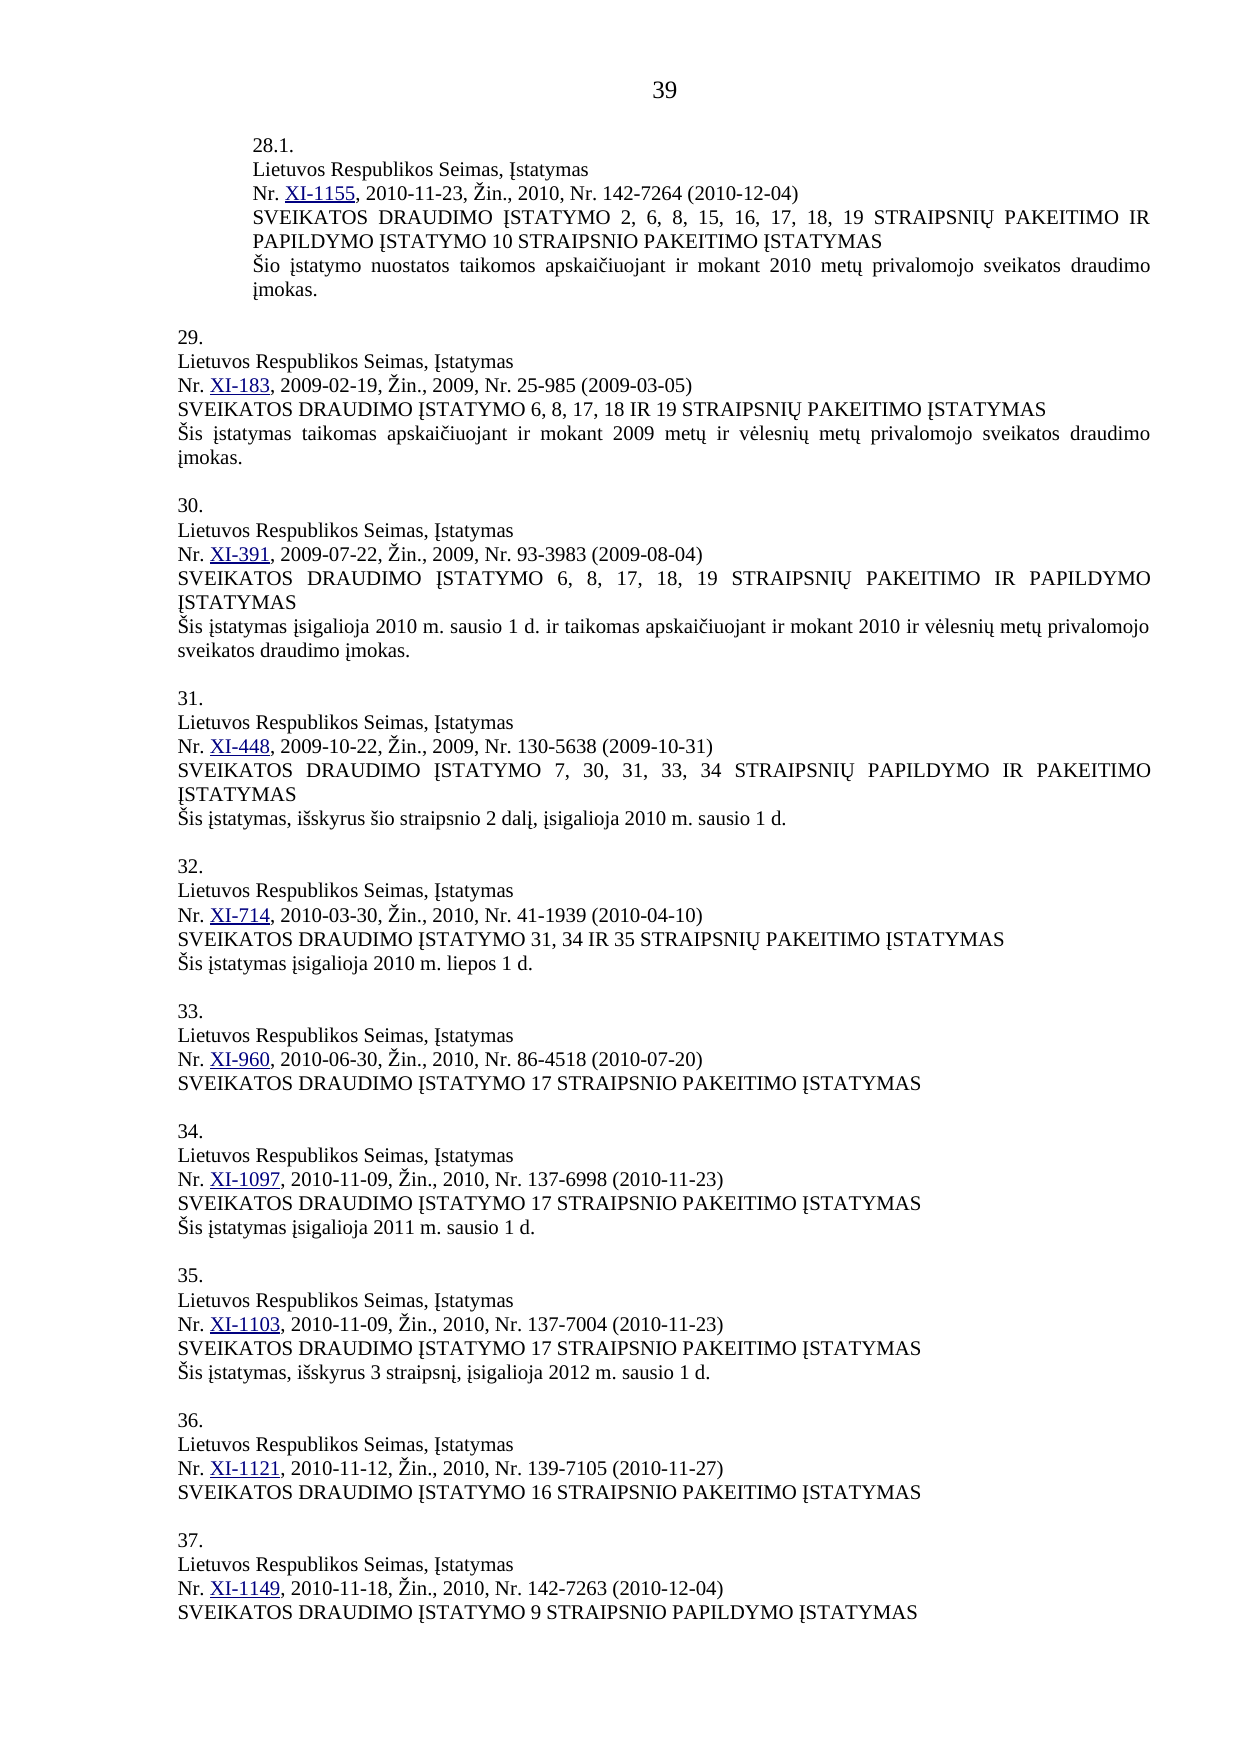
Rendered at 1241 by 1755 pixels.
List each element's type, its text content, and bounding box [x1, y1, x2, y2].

text Lietuvos Respublikos Seimas, Įstatymas [177, 1287, 1152, 1312]
text Šis įstatymas įsigalioja 2010 m. liepos 1 d. [177, 951, 1152, 975]
text SVEIKATOS DRAUDIMO ĮSTATYMO 17 STRAIPSNIO PAKEITIMO ĮSTATYMAS [177, 1071, 1152, 1095]
text SVEIKATOS DRAUDIMO ĮSTATYMO 9 STRAIPSNIO PAPILDYMO ĮSTATYMAS [177, 1600, 1152, 1624]
text Lietuvos Respublikos Seimas, Įstatymas [177, 1432, 1152, 1456]
text 36. [177, 1408, 1152, 1432]
text 31. [177, 686, 1152, 710]
text SVEIKATOS DRAUDIMO ĮSTATYMO 7, 30, 31, 33, 34 STRAIPSNIŲ PAPILDYMO IR PAKEITIMO ĮSTATYMAS [177, 758, 1152, 806]
text Šis įstatymas, išskyrus 3 straipsnį, įsigalioja 2012 m. sausio 1 d. [177, 1360, 1152, 1384]
text Lietuvos Respublikos Seimas, Įstatymas [177, 1552, 1152, 1576]
text Nr. XI-714, 2010-03-30, Žin., 2010, Nr. 41-1939 (2010-04-10) [177, 902, 1152, 927]
text Nr. XI-391, 2009-07-22, Žin., 2009, Nr. 93-3983 (2009-08-04) [177, 542, 1152, 566]
text 33. [177, 999, 1152, 1023]
text SVEIKATOS DRAUDIMO ĮSTATYMO 16 STRAIPSNIO PAKEITIMO ĮSTATYMAS [177, 1480, 1152, 1504]
text Lietuvos Respublikos Seimas, Įstatymas [177, 1023, 1152, 1047]
text Lietuvos Respublikos Seimas, Įstatymas [177, 878, 1152, 902]
text 34. [177, 1119, 1152, 1143]
text Lietuvos Respublikos Seimas, Įstatymas [177, 1143, 1152, 1167]
text 32. [177, 854, 1152, 878]
text Šis įstatymas, išskyrus šio straipsnio 2 dalį, įsigalioja 2010 m. sausio 1 d. [177, 806, 1152, 830]
text Lietuvos Respublikos Seimas, Įstatymas [177, 517, 1152, 542]
text SVEIKATOS DRAUDIMO ĮSTATYMO 17 STRAIPSNIO PAKEITIMO ĮSTATYMAS [177, 1336, 1152, 1360]
text Nr. XI-960, 2010-06-30, Žin., 2010, Nr. 86-4518 (2010-07-20) [177, 1047, 1152, 1071]
text Šio įstatymo nuostatos taikomos apskaičiuojant ir mokant 2010 metų privalomojo sveikatos draudimo įmokas. [252, 253, 1152, 301]
text Lietuvos Respublikos Seimas, Įstatymas [177, 710, 1152, 734]
text SVEIKATOS DRAUDIMO ĮSTATYMO 6, 8, 17, 18, 19 STRAIPSNIŲ PAKEITIMO IR PAPILDYMO ĮSTATYMAS [177, 566, 1152, 614]
text SVEIKATOS DRAUDIMO ĮSTATYMO 17 STRAIPSNIO PAKEITIMO ĮSTATYMAS [177, 1191, 1152, 1215]
text Nr. XI-1103, 2010-11-09, Žin., 2010, Nr. 137-7004 (2010-11-23) [177, 1312, 1152, 1336]
text Nr. XI-1149, 2010-11-18, Žin., 2010, Nr. 142-7263 (2010-12-04) [177, 1576, 1152, 1600]
text 29. [177, 325, 1152, 349]
text Šis įstatymas įsigalioja 2011 m. sausio 1 d. [177, 1215, 1152, 1239]
text 37. [177, 1528, 1152, 1552]
text 35. [177, 1263, 1152, 1287]
text SVEIKATOS DRAUDIMO ĮSTATYMO 31, 34 IR 35 STRAIPSNIŲ PAKEITIMO ĮSTATYMAS [177, 927, 1152, 951]
text 28.1. [177, 132, 1152, 157]
text Šis įstatymas įsigalioja 2010 m. sausio 1 d. ir taikomas apskaičiuojant ir mokant 2010 ir vėlesnių metų privalomojo sveikatos draudimo įmokas. [177, 614, 1152, 662]
text Lietuvos Respublikos Seimas, Įstatymas [177, 349, 1152, 373]
text Nr. XI-1155, 2010-11-23, Žin., 2010, Nr. 142-7264 (2010-12-04) [177, 181, 1152, 205]
text Nr. XI-448, 2009-10-22, Žin., 2009, Nr. 130-5638 (2009-10-31) [177, 734, 1152, 758]
text Nr. XI-1097, 2010-11-09, Žin., 2010, Nr. 137-6998 (2010-11-23) [177, 1167, 1152, 1191]
text Lietuvos Respublikos Seimas, Įstatymas [177, 157, 1152, 181]
text Šis įstatymas taikomas apskaičiuojant ir mokant 2009 metų ir vėlesnių metų privalomojo sveikatos draudimo įmokas. [177, 421, 1152, 469]
text Nr. XI-1121, 2010-11-12, Žin., 2010, Nr. 139-7105 (2010-11-27) [177, 1456, 1152, 1480]
text SVEIKATOS DRAUDIMO ĮSTATYMO 6, 8, 17, 18 IR 19 STRAIPSNIŲ PAKEITIMO ĮSTATYMAS [177, 397, 1152, 421]
text Nr. XI-183, 2009-02-19, Žin., 2009, Nr. 25-985 (2009-03-05) [177, 373, 1152, 397]
text SVEIKATOS DRAUDIMO ĮSTATYMO 2, 6, 8, 15, 16, 17, 18, 19 STRAIPSNIŲ PAKEITIMO IR PAPILDYMO ĮSTATYMO 10 STRAIPSNIO PAKEITIMO ĮSTATYMAS [252, 205, 1152, 253]
text 30. [177, 493, 1152, 517]
